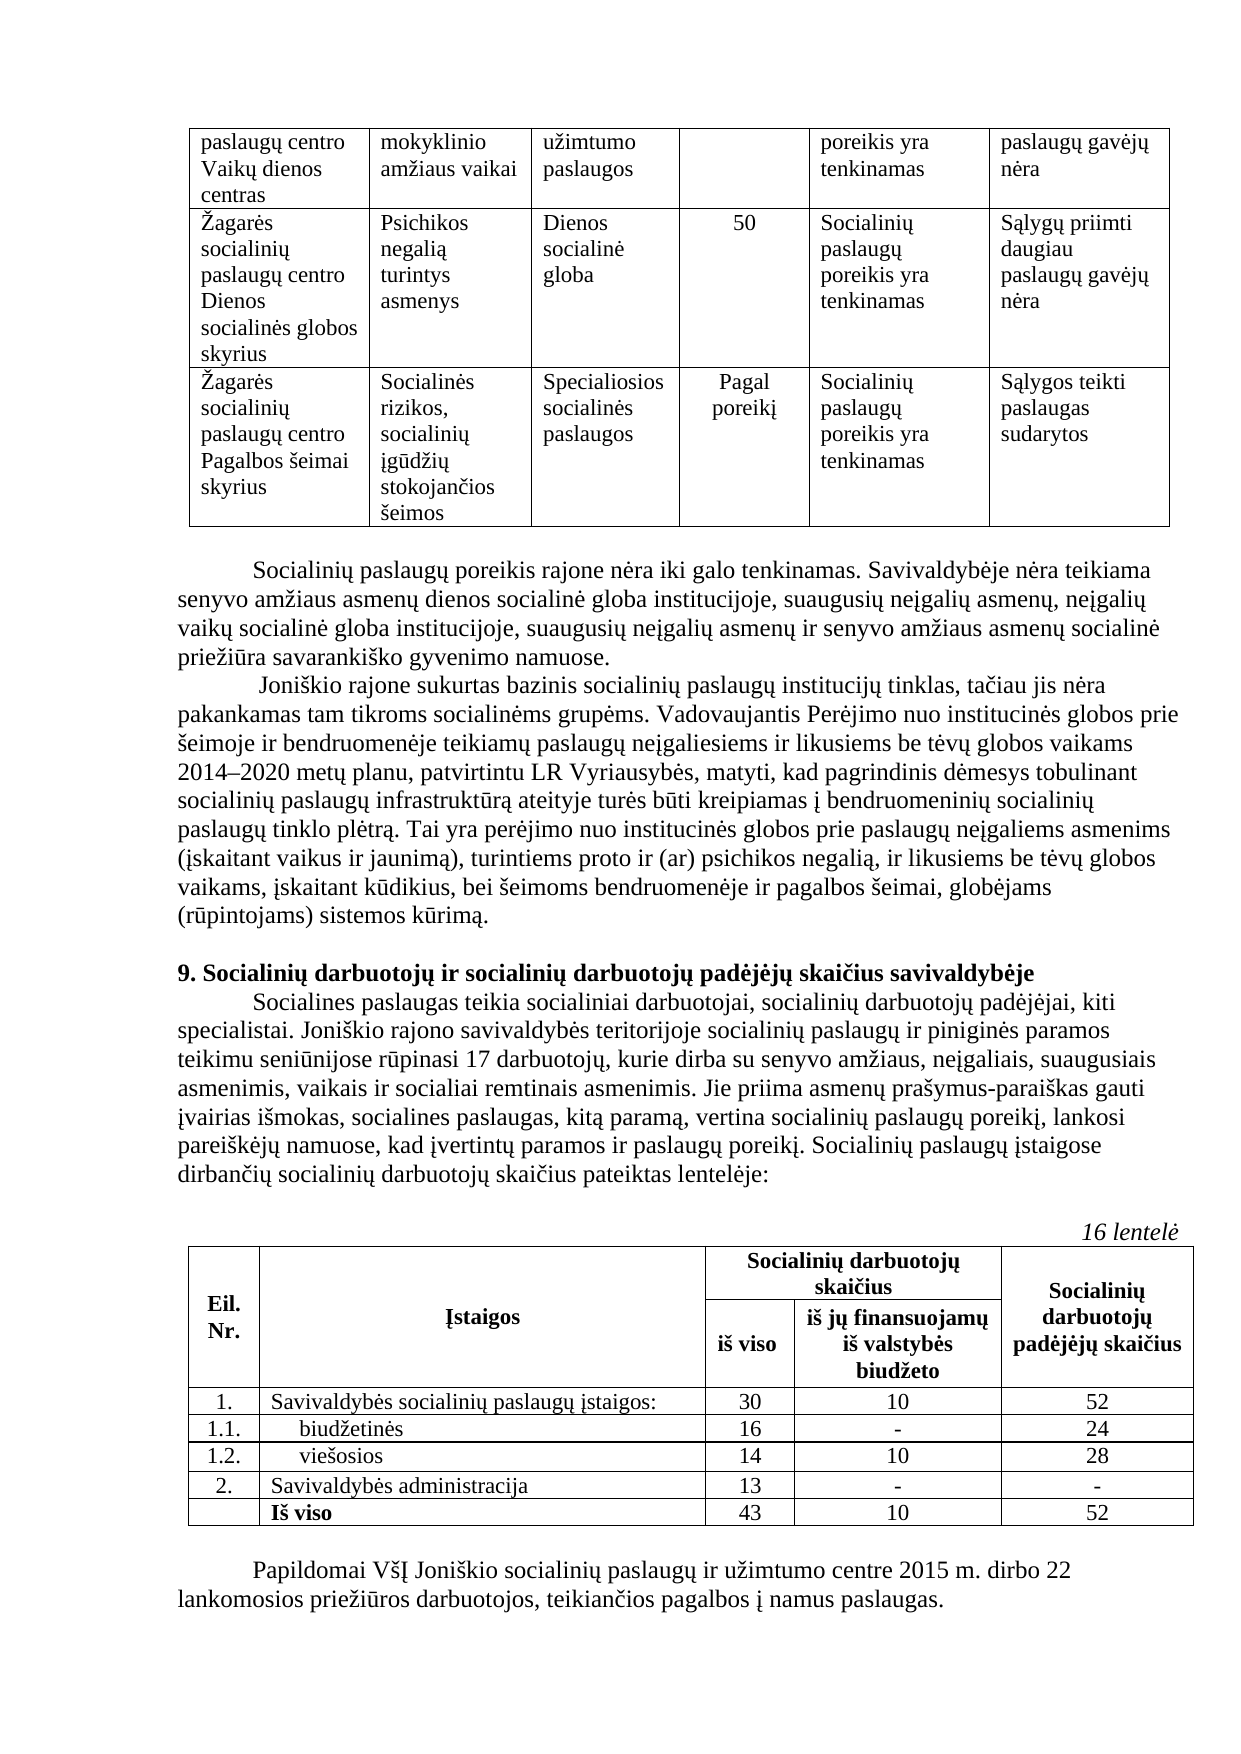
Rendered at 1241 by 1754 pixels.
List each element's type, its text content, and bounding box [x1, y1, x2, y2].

table_cell 2. [189, 1472, 259, 1498]
table_cell iš viso [706, 1300, 794, 1387]
table_cell 43 [706, 1499, 794, 1525]
table_cell Socialinių paslaugų poreikis yra tenkinamas [810, 368, 989, 526]
table_cell Savivaldybės administracija [260, 1472, 705, 1498]
table_cell 1. [189, 1388, 259, 1414]
table_cell Dienos socialinė globa [532, 209, 679, 367]
table_cell Socialinių paslaugų poreikis yra tenkinamas [810, 209, 989, 367]
table_cell - [795, 1415, 1001, 1441]
table_header Socialinių darbuotojų padėjėjų skaičius [1002, 1247, 1193, 1387]
table_cell [189, 1499, 259, 1525]
table_cell 13 [706, 1472, 794, 1498]
table_cell Psichikos negalią turintys asmenys [370, 209, 531, 367]
table_header Eil. Nr. [189, 1247, 259, 1387]
table_cell paslaugų centro Vaikų dienos centras [190, 129, 369, 207]
text Joniškio rajone sukurtas bazinis socialinių paslaugų institucijų tinklas, tačiau jis nėra pakankamas tam tikroms socialinėms grupėms. Vadovaujantis Perėjimo nuo institucinės globos prie šeimoje ir bendruomenėje teikiamų paslaugų neįgaliesiems ir likusiems be tėvų globos vaikams 2014–2020 metų planu, patvirtintu LR Vyriausybės, matyti, kad pagrindinis dėmesys tobulinant socialinių paslaugų infrastruktūrą ateityje turės būti kreipiamas į bendruomeninių socialinių paslaugų tinklo plėtrą. Tai yra perėjimo nuo institucinės globos prie paslaugų neįgaliems asmenims (įskaitant vaikus ir jaunimą), turintiems proto ir (ar) psichikos negalią, ir likusiems be tėvų globos vaikams, įskaitant kūdikius, bei šeimoms bendruomenėje ir pagalbos šeimai, globėjams (rūpintojams) sistemos kūrimą. [177, 671, 1181, 929]
table_cell viešosios [260, 1443, 705, 1471]
table_cell Socialinės rizikos, socialinių įgūdžių stokojančios šeimos [370, 368, 531, 526]
table_cell poreikis yra tenkinamas [810, 129, 989, 207]
table_cell mokyklinio amžiaus vaikai [370, 129, 531, 207]
text Socialines paslaugas teikia socialiniai darbuotojai, socialinių darbuotojų padėjėjai, kiti specialistai. Joniškio rajono savivaldybės teritorijoje socialinių paslaugų ir piniginės paramos teikimu seniūnijose rūpinasi 17 darbuotojų, kurie dirba su senyvo amžiaus, neįgaliais, suaugusiais asmenimis, vaikais ir socialiai remtinais asmenimis. Jie priima asmenų prašymus-paraiškas gauti įvairias išmokas, socialines paslaugas, kitą paramą, vertina socialinių paslaugų poreikį, lankosi pareiškėjų namuose, kad įvertintų paramos ir paslaugų poreikį. Socialinių paslaugų įstaigose dirbančių socialinių darbuotojų skaičius pateiktas lentelėje: [177, 987, 1181, 1188]
table_cell 10 [795, 1499, 1001, 1525]
table_cell [680, 129, 809, 207]
table_cell 1.1. [189, 1415, 259, 1441]
text Socialinių paslaugų poreikis rajone nėra iki galo tenkinamas. Savivaldybėje nėra teikiama senyvo amžiaus asmenų dienos socialinė globa institucijoje, suaugusių neįgalių asmenų, neįgalių vaikų socialinė globa institucijoje, suaugusių neįgalių asmenų ir senyvo amžiaus asmenų socialinė priežiūra savarankiško gyvenimo namuose. [177, 556, 1181, 671]
text 16 lentelė [177, 1217, 1181, 1246]
table_cell 52 [1002, 1388, 1193, 1414]
table_cell Pagal poreikį [680, 368, 809, 526]
table_cell - [1002, 1472, 1193, 1498]
table_cell 50 [680, 209, 809, 367]
table_cell 24 [1002, 1415, 1193, 1441]
table_cell Savivaldybės socialinių paslaugų įstaigos: [260, 1388, 705, 1414]
table_cell Sąlygų priimti daugiau paslaugų gavėjų nėra [990, 209, 1169, 367]
table_cell Žagarės socialinių paslaugų centro Pagalbos šeimai skyrius [190, 368, 369, 526]
table_cell 16 [706, 1415, 794, 1441]
table_cell 1.2. [189, 1443, 259, 1471]
table_header Socialinių darbuotojų skaičius [706, 1247, 1001, 1299]
table_header Įstaigos [260, 1247, 705, 1387]
table_cell 30 [706, 1388, 794, 1414]
table_cell biudžetinės [260, 1415, 705, 1441]
table_cell užimtumo paslaugos [532, 129, 679, 207]
table_cell 10 [795, 1443, 1001, 1471]
table_cell 10 [795, 1388, 1001, 1414]
table_cell Sąlygos teikti paslaugas sudarytos [990, 368, 1169, 526]
table_cell 52 [1002, 1499, 1193, 1525]
text 9. Socialinių darbuotojų ir socialinių darbuotojų padėjėjų skaičius savivaldybėje [177, 958, 1181, 987]
table_cell 14 [706, 1443, 794, 1471]
table_cell paslaugų gavėjų nėra [990, 129, 1169, 207]
text Papildomai VšĮ Joniškio socialinių paslaugų ir užimtumo centre 2015 m. dirbo 22 lankomosios priežiūros darbuotojos, teikiančios pagalbos į namus paslaugas. [177, 1555, 1181, 1613]
table_cell Iš viso [260, 1499, 705, 1525]
table_cell - [795, 1472, 1001, 1498]
table_cell iš jų finansuojamų iš valstybės biudžeto [795, 1300, 1001, 1387]
table_cell Specialiosios socialinės paslaugos [532, 368, 679, 526]
table_cell Žagarės socialinių paslaugų centro Dienos socialinės globos skyrius [190, 209, 369, 367]
table_cell 28 [1002, 1443, 1193, 1471]
